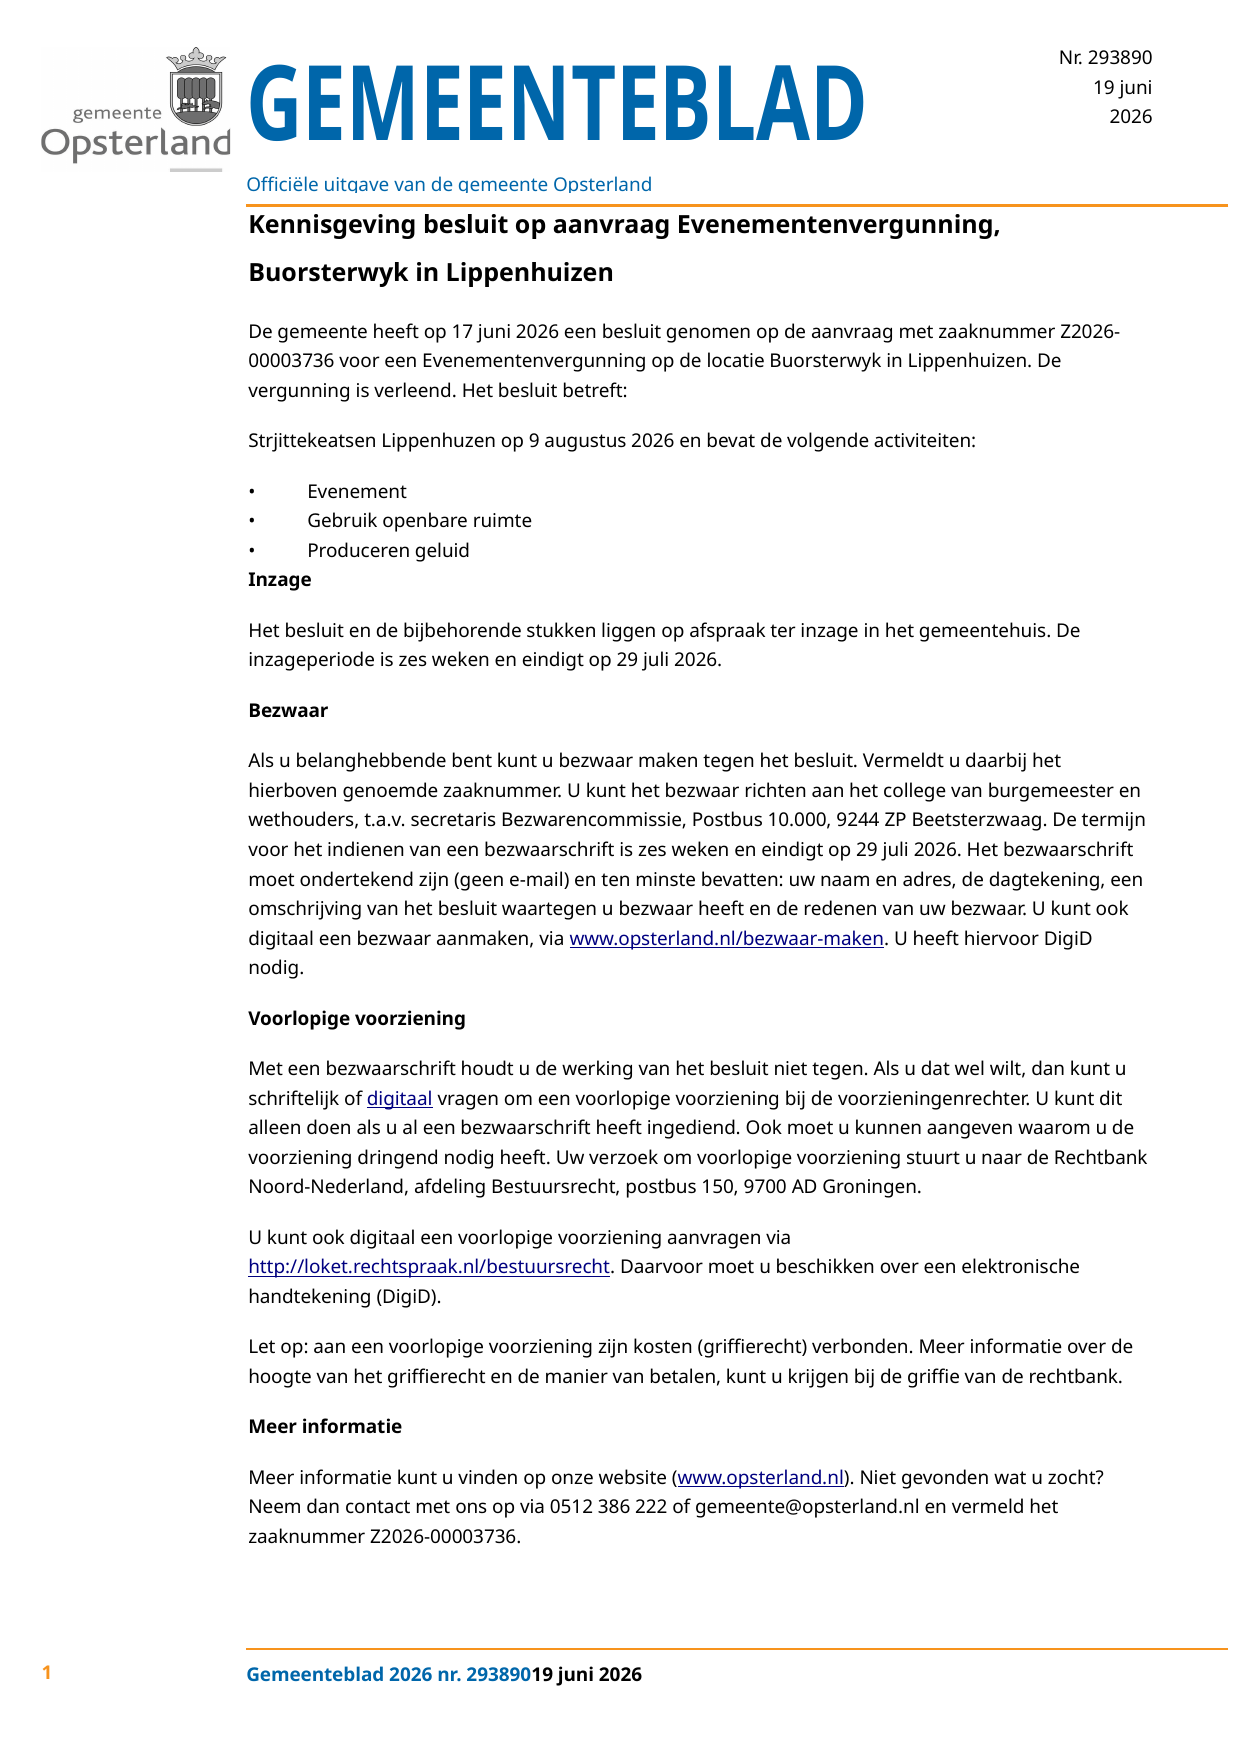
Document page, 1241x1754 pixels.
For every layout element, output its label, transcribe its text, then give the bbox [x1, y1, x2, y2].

text Meer informatie [248, 1414, 1152, 1439]
text Voorlopige voorziening [248, 1005, 1152, 1031]
list Gebruik openbare ruimte [248, 507, 1152, 533]
text Als u belanghebbende bent kunt u bezwaar maken tegen het besluit. Vermeldt u daarbij het hierboven genoemde zaaknummer. U kunt het bezwaar richten aan het college van burgemeester en wethouders, t.a.v. secretaris Bezwarencommissie, Postbus 10.000, 9244 ZP Beetsterzwaag. De termijn voor het indienen van een bezwaarschrift is zes weken en eindigt op 29 juli 2026. Het bezwaarschrift moet ondertekend zijn (geen e-mail) en ten minste bevatten: uw naam en adres, de dagtekening, een omschrijving van het besluit waartegen u bezwaar heeft en de redenen van uw bezwaar. U kunt ook digitaal een bezwaar aanmaken, via www.opsterland.nl/bezwaar-maken. U heeft hiervoor DigiD nodig. [248, 747, 1152, 980]
text Met een bezwaarschrift houdt u de werking van het besluit niet tegen. Als u dat wel wilt, dan kunt u schriftelijk of digitaal vragen om een voorlopige voorziening bij de voorzieningenrechter. U kunt dit alleen doen als u al een bezwaarschrift heeft ingediend. Ook moet u kunnen aangeven waarom u de voorziening dringend nodig heeft. Uw verzoek om voorlopige voorziening stuurt u naar de Rechtbank Noord-Nederland, afdeling Bestuursrecht, postbus 150, 9700 AD Groningen. [248, 1055, 1152, 1199]
text Strjittekeatsen Lippenhuzen op 9 augustus 2026 en bevat de volgende activiteiten: [248, 427, 1152, 453]
text De gemeente heeft op 17 juni 2026 een besluit genomen op de aanvraag met zaaknummer Z2026-00003736 voor een Evenementenvergunning op de locatie Buorsterwyk in Lippenhuizen. De vergunning is verleend. Het besluit betreft: [248, 318, 1152, 403]
list Produceren geluid [248, 537, 1152, 563]
list Evenement [248, 478, 1152, 504]
text Kennisgeving besluit op aanvraag Evenementenvergunning, Buorsterwyk in Lippenhuizen [248, 207, 1152, 288]
text Let op: aan een voorlopige voorziening zijn kosten (griffierecht) verbonden. Meer informatie over de hoogte van het griffierecht en de manier van betalen, kunt u krijgen bij de griffie van de rechtbank. [248, 1334, 1152, 1389]
text Inzage [248, 567, 1152, 592]
text U kunt ook digitaal een voorlopige voorziening aanvragen via http://loket.rechtspraak.nl/bestuursrecht. Daarvoor moet u beschikken over een elektronische handtekening (DigiD). [248, 1224, 1152, 1309]
text Het besluit en de bijbehorende stukken liggen op afspraak ter inzage in het gemeentehuis. De inzageperiode is zes weken en eindigt op 29 juli 2026. [248, 617, 1152, 672]
text Meer informatie kunt u vinden op onze website (www.opsterland.nl). Niet gevonden wat u zocht? Neem dan contact met ons op via 0512 386 222 of gemeente@opsterland.nl en vermeld het zaaknummer Z2026-00003736. [248, 1464, 1152, 1549]
picture [41, 47, 231, 172]
text Bezwaar [248, 697, 1152, 723]
